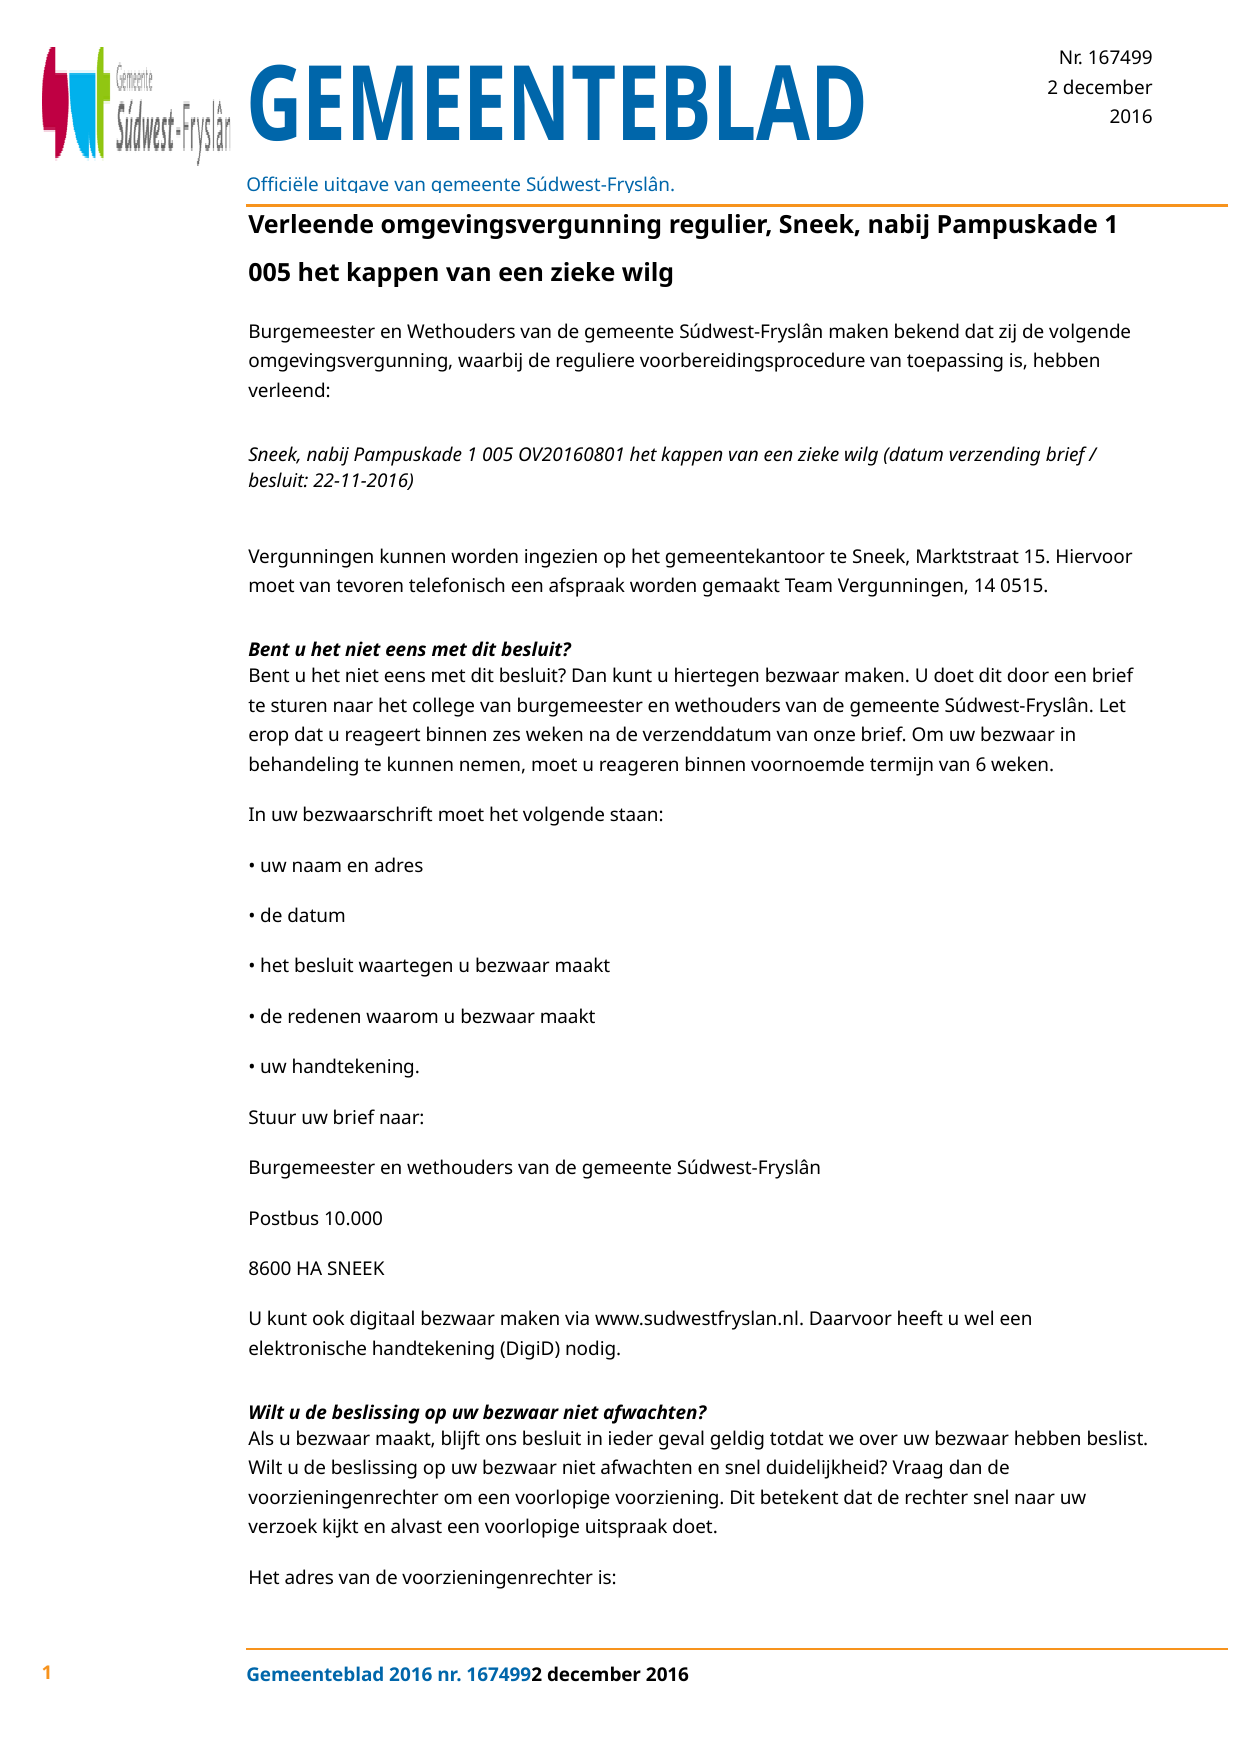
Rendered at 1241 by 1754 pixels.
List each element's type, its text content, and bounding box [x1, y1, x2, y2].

text Als u bezwaar maakt, blijft ons besluit in ieder geval geldig totdat we over uw bezwaar hebben beslist. Wilt u de beslissing op uw bezwaar niet afwachten en snel duidelijkheid? Vraag dan de voorzieningenrechter om een voorlopige voorziening. Dit betekent dat de rechter snel naar uw verzoek kijkt en alvast een voorlopige uitspraak doet. [248, 1425, 1152, 1539]
text Bent u het niet eens met dit besluit? [248, 636, 1152, 662]
text U kunt ook digitaal bezwaar maken via www.sudwestfryslan.nl. Daarvoor heeft u wel een elektronische handtekening (DigiD) nodig. [248, 1306, 1152, 1361]
text Vergunningen kunnen worden ingezien op het gemeentekantoor te Sneek, Marktstraat 15. Hiervoor moet van tevoren telefonisch een afspraak worden gemaakt Team Vergunningen, 14 0515. [248, 543, 1152, 598]
text 8600 HA SNEEK [248, 1255, 1152, 1281]
text Het adres van de voorzieningenrechter is: [248, 1564, 1152, 1590]
text Burgemeester en Wethouders van de gemeente Súdwest-Fryslân maken bekend dat zij de volgende omgevingsvergunning, waarbij de reguliere voorbereidingsprocedure van toepassing is, hebben verleend: [248, 318, 1152, 403]
text • uw naam en adres [248, 852, 1152, 877]
text Verleende omgevingsvergunning regulier, Sneek, nabij Pampuskade 1 005 het kappen van een zieke wilg [248, 207, 1152, 288]
text • de datum [248, 902, 1152, 928]
text • uw handtekening. [248, 1053, 1152, 1079]
text Stuur uw brief naar: [248, 1104, 1152, 1129]
text • het besluit waartegen u bezwaar maakt [248, 953, 1152, 978]
text Wilt u de beslissing op uw bezwaar niet afwachten? [248, 1399, 1152, 1425]
picture [41, 47, 231, 172]
text Burgemeester en wethouders van de gemeente Súdwest-Fryslân [248, 1154, 1152, 1180]
text Postbus 10.000 [248, 1205, 1152, 1230]
text Bent u het niet eens met dit besluit? Dan kunt u hiertegen bezwaar maken. U doet dit door een brief te sturen naar het college van burgemeester en wethouders van de gemeente Súdwest-Fryslân. Let erop dat u reageert binnen zes weken na de verzenddatum van onze brief. Om uw bezwaar in behandeling te kunnen nemen, moet u reageren binnen voornoemde termijn van 6 weken. [248, 662, 1152, 777]
text • de redenen waarom u bezwaar maakt [248, 1003, 1152, 1029]
text In uw bezwaarschrift moet het volgende staan: [248, 801, 1152, 827]
text Sneek, nabij Pampuskade 1 005 OV20160801 het kappen van een zieke wilg (datum verzending brief / besluit: 22-11-2016) [248, 441, 1152, 492]
